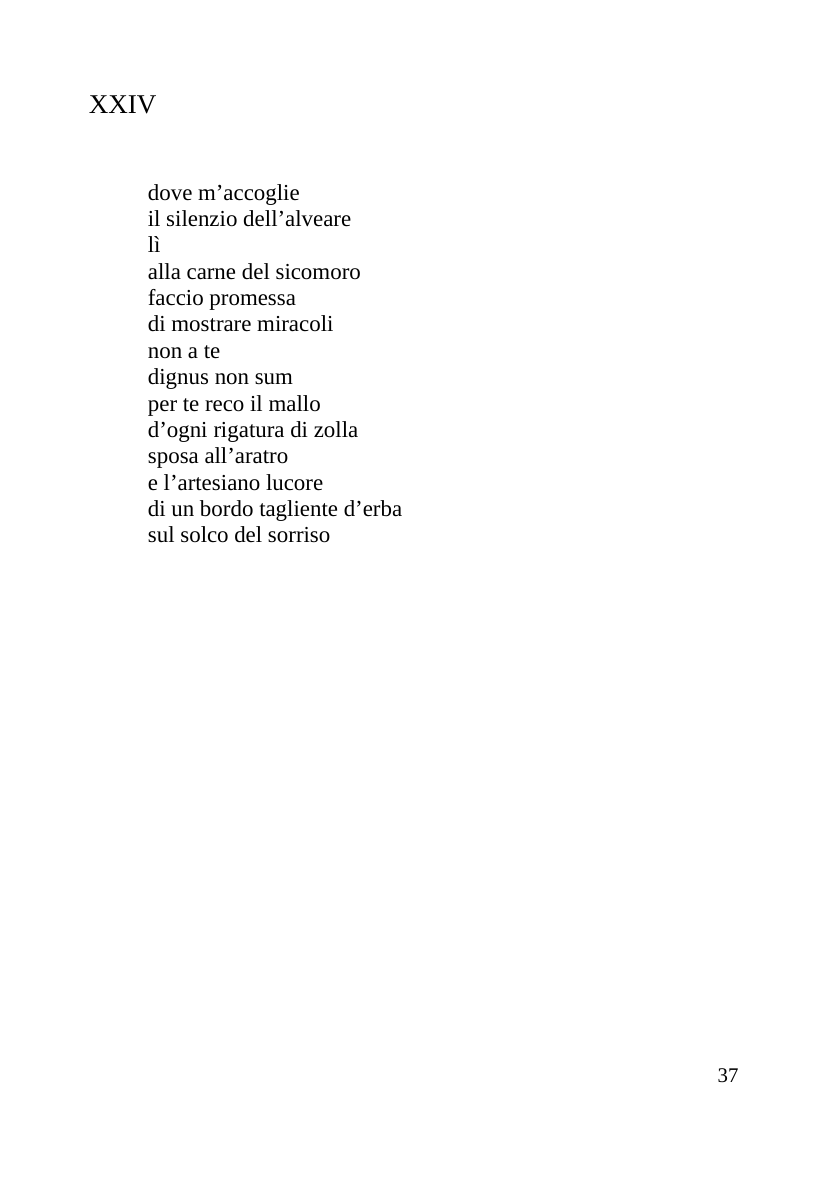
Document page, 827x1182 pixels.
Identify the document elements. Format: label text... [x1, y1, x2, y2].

text d’ogni rigatura di zolla [148, 416, 738, 442]
text lì [148, 231, 738, 258]
text per te reco il mallo [148, 389, 738, 416]
text non a te [148, 337, 738, 363]
text XXIV [88, 88, 738, 120]
text di un bordo tagliente d’erba [148, 495, 738, 521]
text alla carne del sicomoro [148, 258, 738, 284]
text faccio promessa [148, 284, 738, 311]
text di mostrare miracoli [148, 311, 738, 337]
text sposa all’aratro [148, 442, 738, 469]
text dove m’accoglie [148, 179, 738, 205]
text sul solco del sorriso [148, 521, 738, 548]
text il silenzio dell’alveare [148, 205, 738, 231]
text dignus non sum [148, 363, 738, 389]
text e l’artesiano lucore [148, 469, 738, 495]
